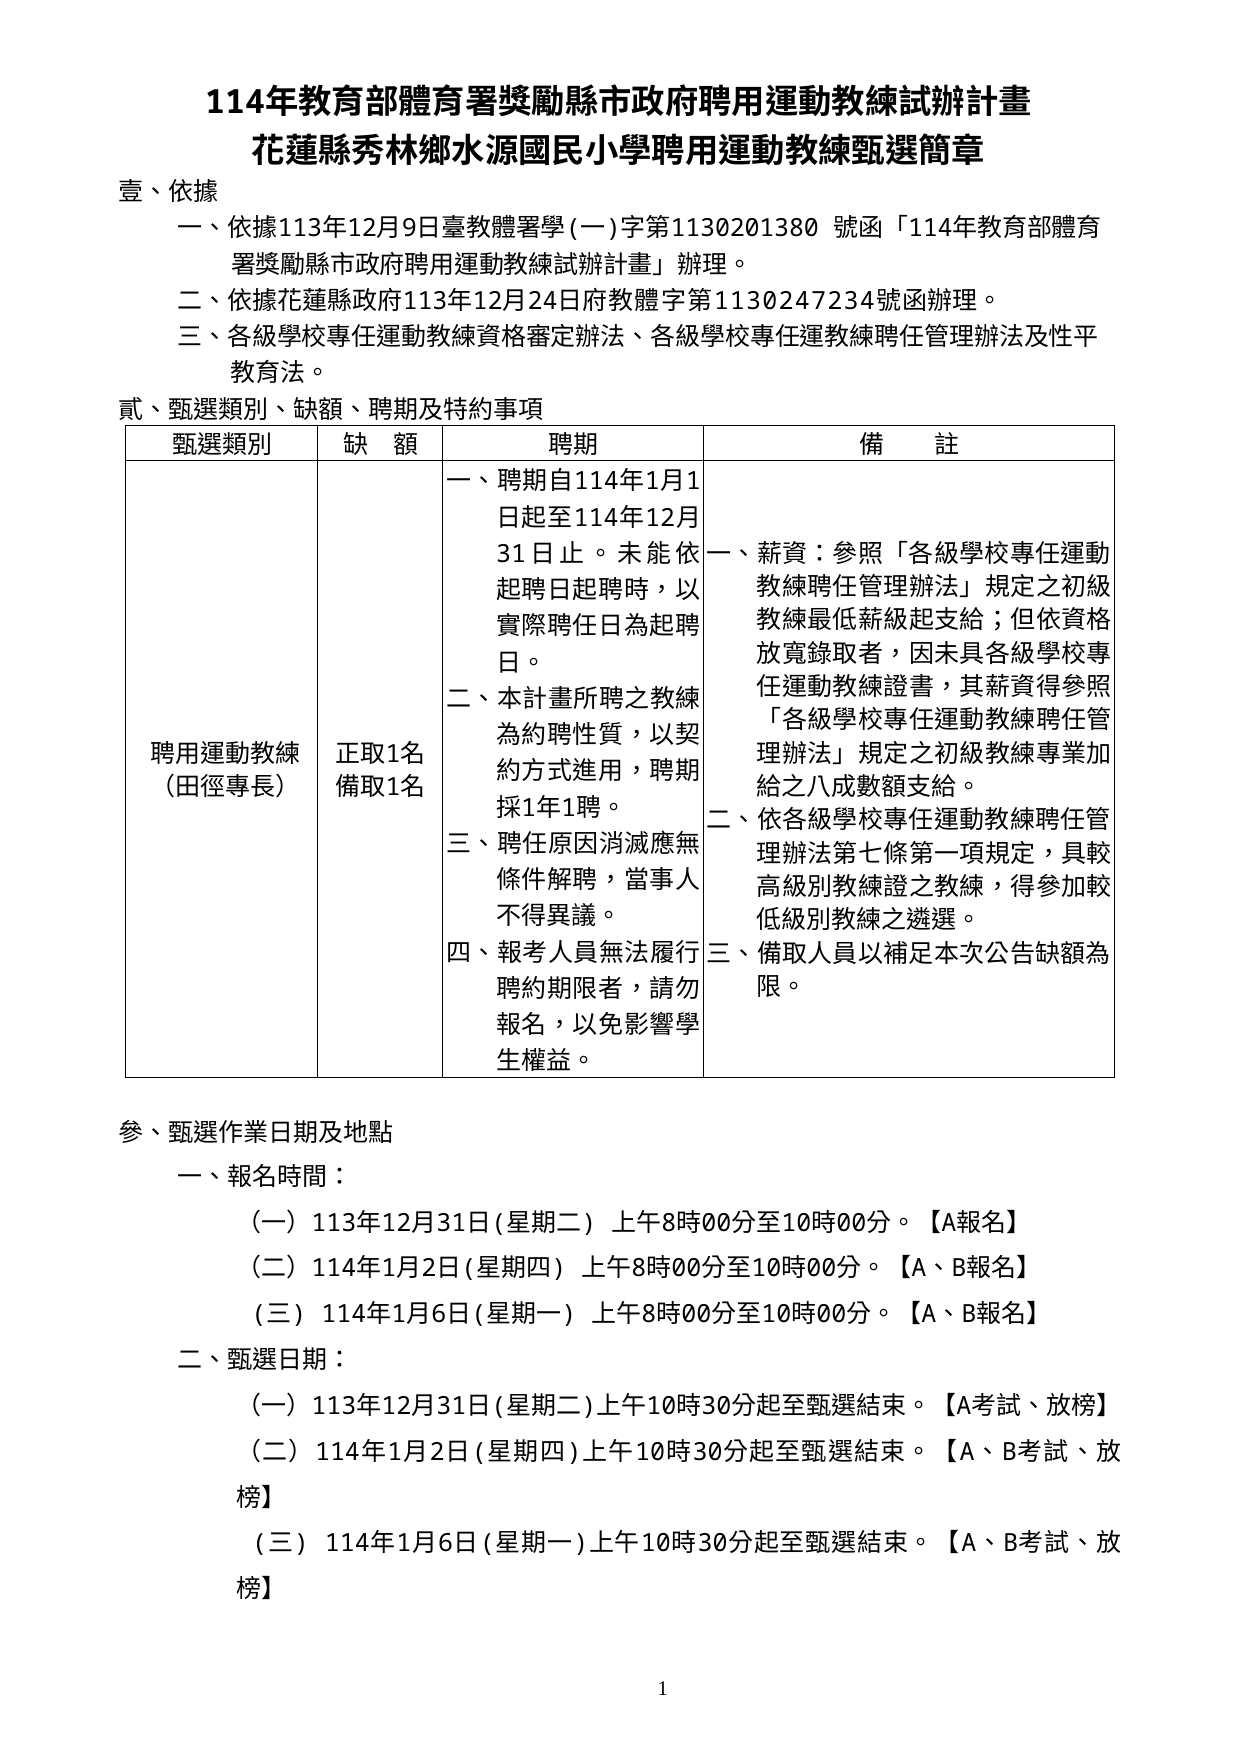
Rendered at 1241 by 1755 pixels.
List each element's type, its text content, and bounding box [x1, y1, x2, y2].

text 一、依據113年12月9日臺教體署學(一)字第1130201380 號函「114年教育部體育署獎勵縣市政府聘用運動教練試辦計畫」辦理。 [177, 208, 1122, 280]
table_cell 聘用運動教練 （田徑專長） [126, 461, 317, 1077]
text (三) 114年1月6日(星期一) 上午8時00分至10時00分。【A、B報名】 [236, 1286, 1122, 1332]
text （二）114年1月2日(星期四) 上午8時00分至10時00分。【A、B報名】 [236, 1240, 1122, 1286]
text 三、各級學校專任運動教練資格審定辦法、各級學校專任運教練聘任管理辦法及性平教育法。 [177, 317, 1122, 389]
table_cell 一、聘期自114年1月1日起至114年12月31日止。未能依起聘日起聘時，以實際聘任日為起聘日。 二、本計畫所聘之教練為約聘性質，以契約方式進用，聘期採1年1聘。 三、聘任原因消滅應無條件解聘，當事人不得異議。 四、報考人員無法履行聘約期限者，請勿報名，以免影響學生權益。 [443, 461, 703, 1077]
table_cell 一、薪資：參照「各級學校專任運動教練聘任管理辦法」規定之初級教練最低薪級起支給；但依資格放寬錄取者，因未具各級學校專任運動教練證書，其薪資得參照「各級學校專任運動教練聘任管理辦法」規定之初級教練專業加給之八成數額支給。 二、依各級學校專任運動教練聘任管理辦法第七條第一項規定，具較高級別教練證之教練，得參加較低級別教練之遴選。 三、備取人員以補足本次公告缺額為限。 [704, 461, 1114, 1077]
text 貳、甄選類別、缺額、聘期及特約事項 [118, 389, 1122, 425]
text 114年教育部體育署獎勵縣市政府聘用運動教練試辦計畫 [132, 75, 1104, 123]
table_cell 正取1名 備取1名 [318, 461, 442, 1077]
text （一）113年12月31日(星期二)上午10時30分起至甄選結束。【A考試、放榜】 [236, 1378, 1122, 1423]
text 壹、依據 [118, 172, 1122, 208]
table_header 備 註 [704, 426, 1114, 460]
text 一、報名時間： [177, 1148, 1122, 1194]
text 參、甄選作業日期及地點 [118, 1112, 1122, 1148]
table_header 聘期 [443, 426, 703, 460]
text 花蓮縣秀林鄉水源國民小學聘用運動教練甄選簡章 [132, 123, 1104, 172]
text 二、甄選日期： [177, 1332, 1122, 1378]
table_header 缺 額 [318, 426, 442, 460]
text (三) 114年1月6日(星期一)上午10時30分起至甄選結束。【A、B考試、放榜】 [236, 1515, 1122, 1607]
text 二、依據花蓮縣政府113年12月24日府教體字第1130247234號函辦理。 [177, 280, 1122, 317]
text （一）113年12月31日(星期二) 上午8時00分至10時00分。【A報名】 [236, 1194, 1122, 1240]
table_header 甄選類別 [126, 426, 317, 460]
text （二）114年1月2日(星期四)上午10時30分起至甄選結束。【A、B考試、放榜】 [236, 1423, 1122, 1515]
